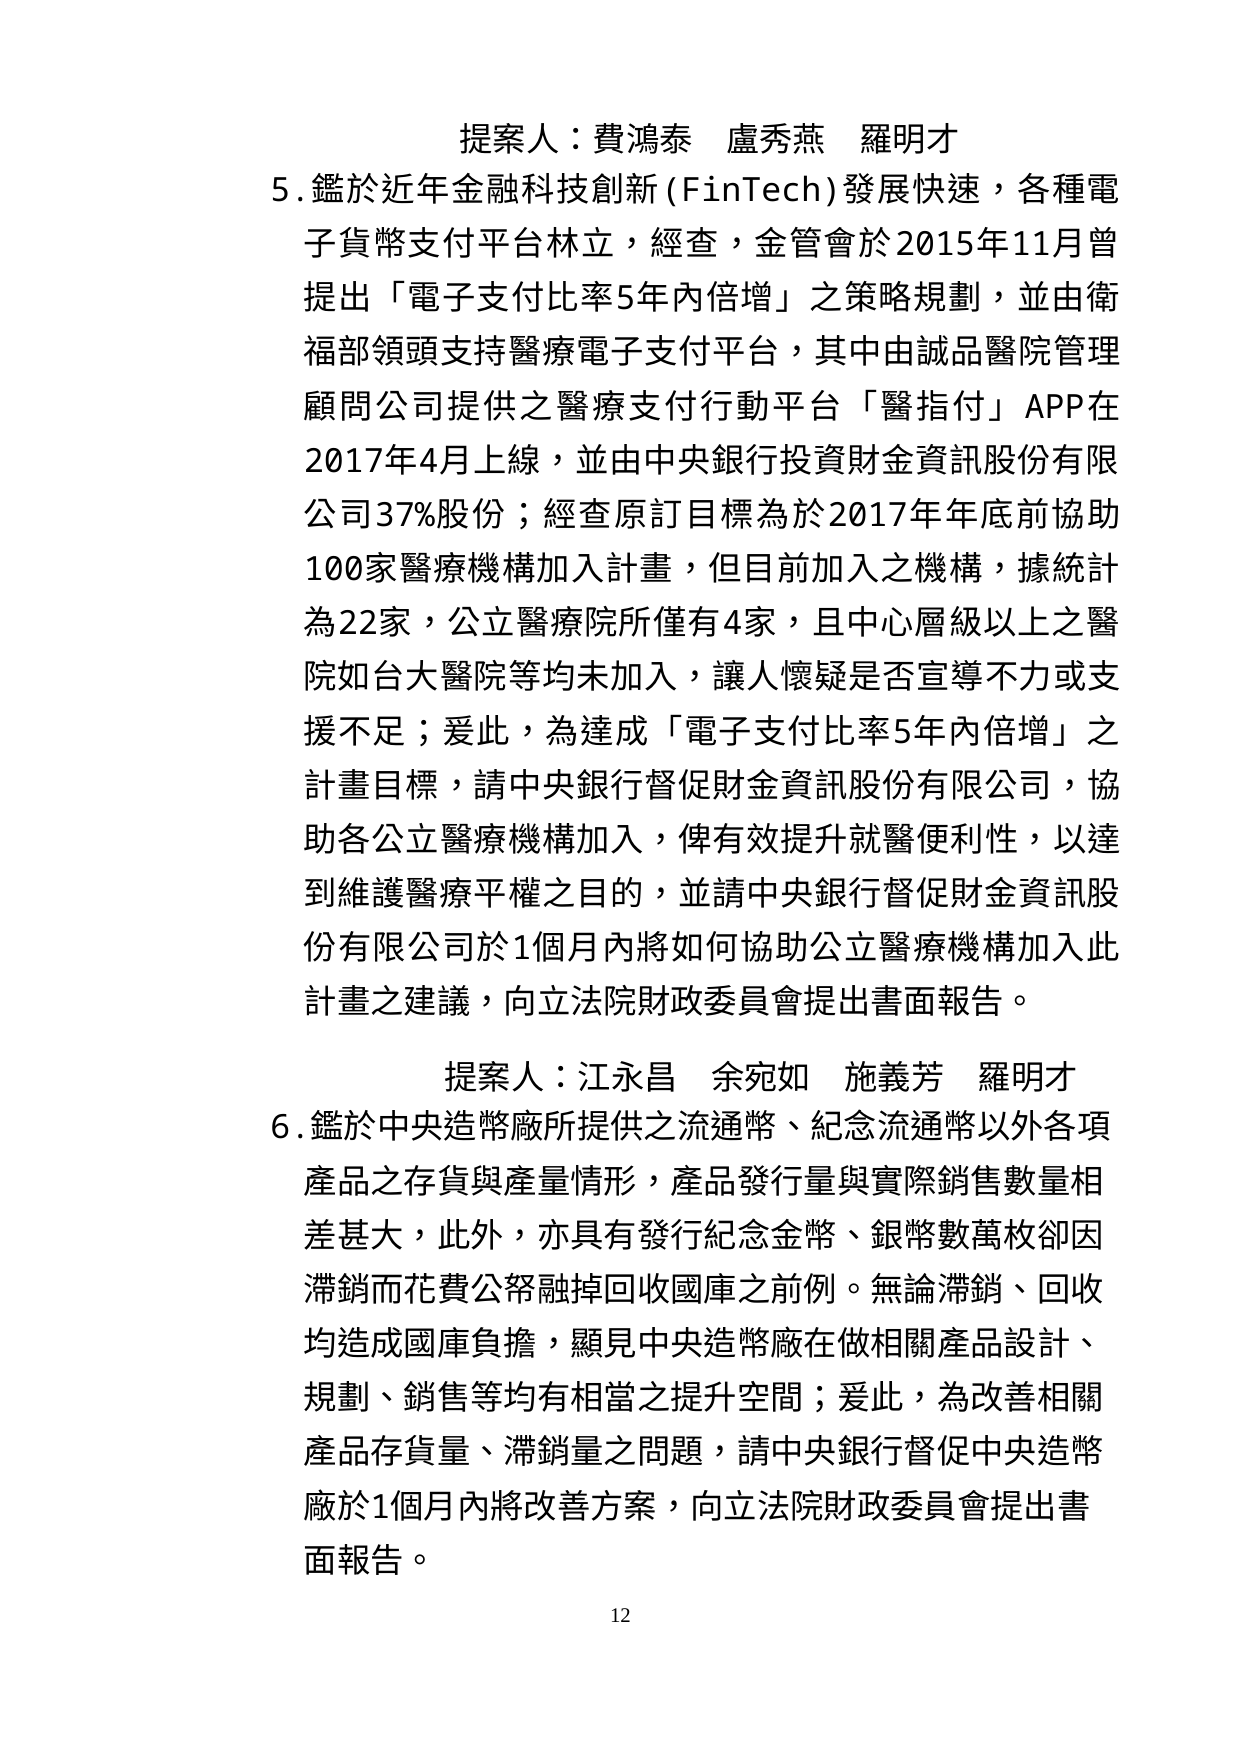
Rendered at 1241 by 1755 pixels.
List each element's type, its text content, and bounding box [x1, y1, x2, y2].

text 提案人：費鴻泰 盧秀燕 羅明才 [305, 96, 1120, 158]
text 提案人：江永昌 余宛如 施義芳 羅明才 [444, 1033, 1120, 1096]
text 5.鑑於近年金融科技創新(FinTech)發展快速，各種電子貨幣支付平台林立，經查，金管會於2015年11月曾提出「電子支付比率5年內倍增」之策略規劃，並由衛福部領頭支持醫療電子支付平台，其中由誠品醫院管理顧問公司提供之醫療支付行動平台「醫指付」APP在2017年4月上線，並由中央銀行投資財金資訊股份有限公司37%股份；經查原訂目標為於2017年年底前協助100家醫療機構加入計畫，但目前加入之機構，據統計為22家，公立醫療院所僅有4家，且中心層級以上之醫院如台大醫院等均未加入，讓人懷疑是否宣導不力或支援不足；爰此，為達成「電子支付比率5年內倍增」之計畫目標，請中央銀行督促財金資訊股份有限公司，協助各公立醫療機構加入，俾有效提升就醫便利性，以達到維護醫療平權之目的，並請中央銀行督促財金資訊股份有限公司於1個月內將如何協助公立醫療機構加入此計畫之建議，向立法院財政委員會提出書面報告。 [270, 158, 1120, 1025]
text 6.鑑於中央造幣廠所提供之流通幣、紀念流通幣以外各項產品之存貨與產量情形，產品發行量與實際銷售數量相差甚大，此外，亦具有發行紀念金幣、銀幣數萬枚卻因滯銷而花費公帑融掉回收國庫之前例。無論滯銷、回收均造成國庫負擔，顯見中央造幣廠在做相關產品設計、規劃、銷售等均有相當之提升空間；爰此，為改善相關產品存貨量、滯銷量之問題，請中央銀行督促中央造幣廠於1個月內將改善方案，向立法院財政委員會提出書面報告。 [270, 1096, 1120, 1583]
